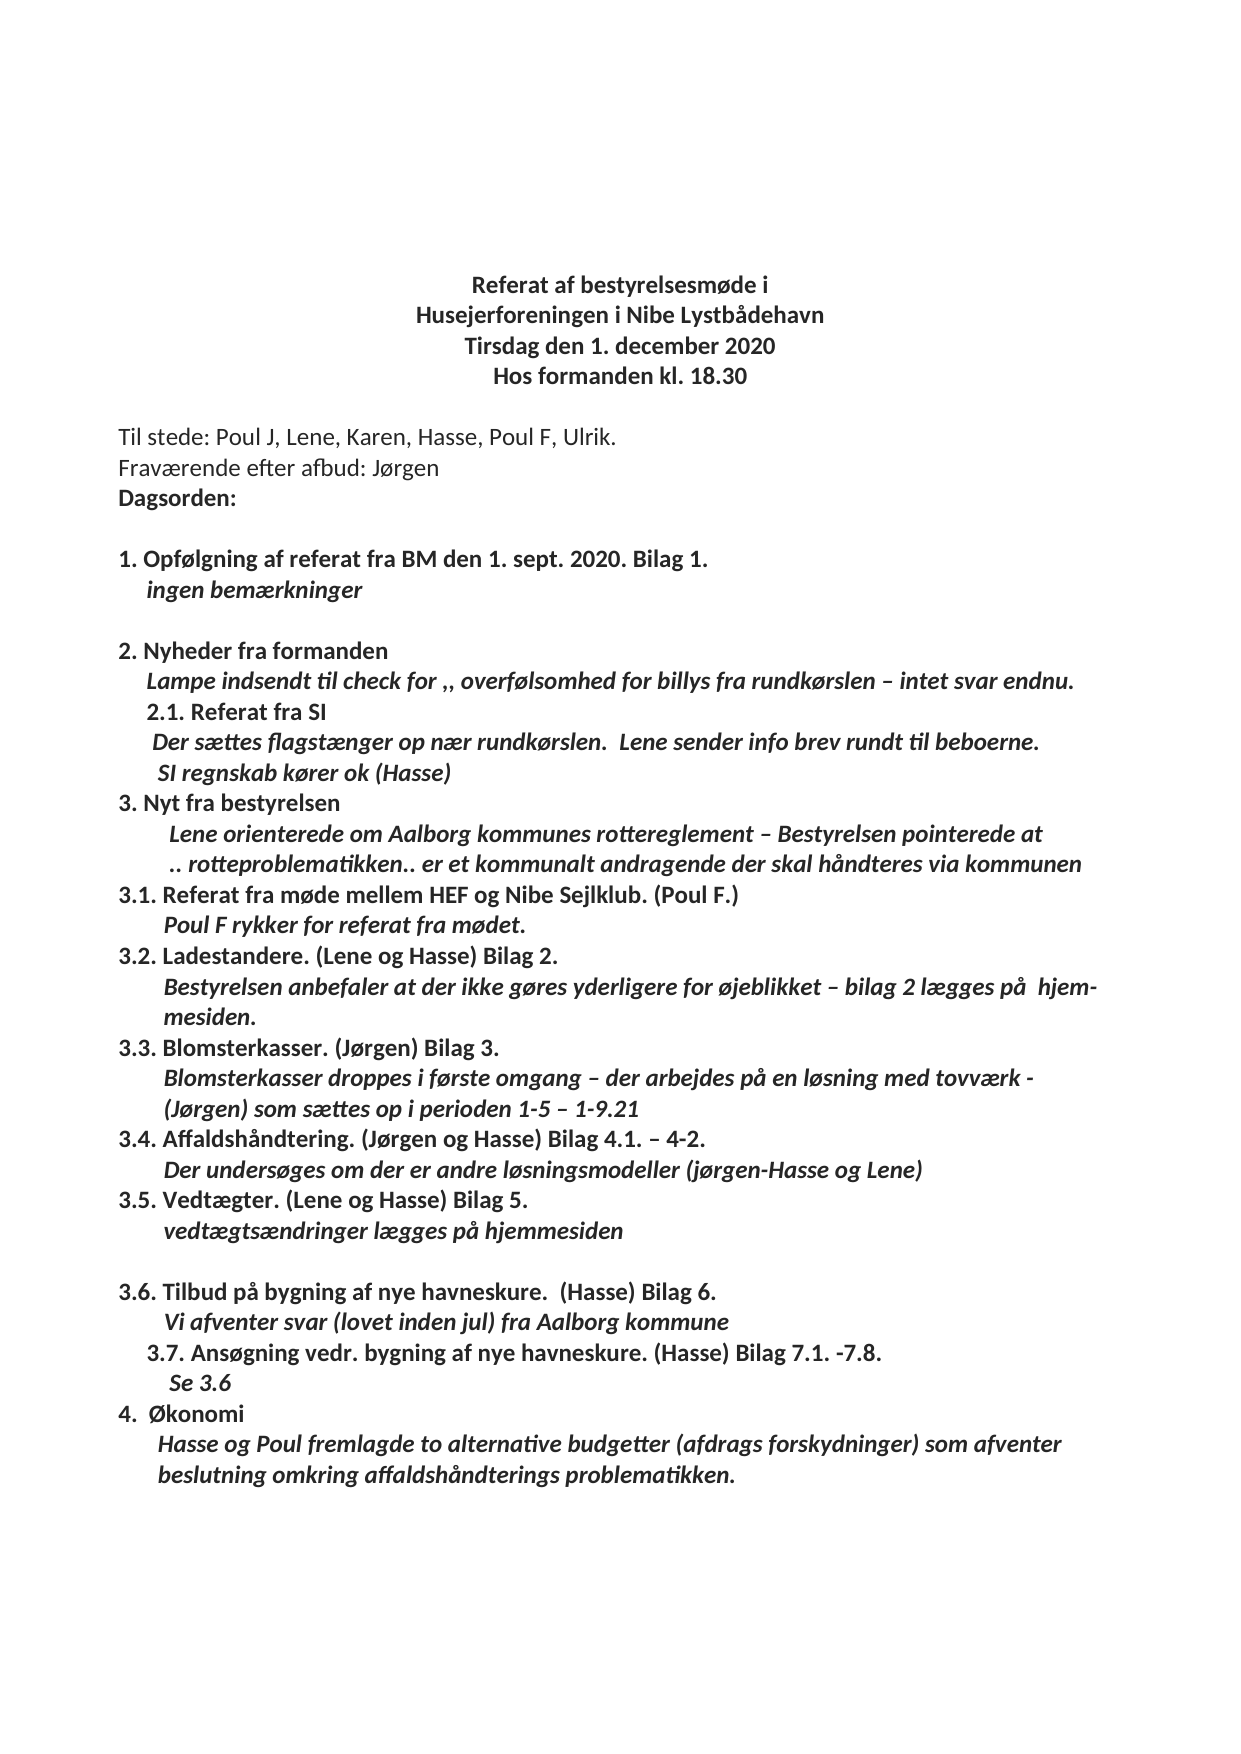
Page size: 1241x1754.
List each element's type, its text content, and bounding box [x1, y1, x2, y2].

text Bestyrelsen anbefaler at der ikke gøres yderligere for øjeblikket – bilag 2 lægges på hjem- [118, 971, 1122, 1001]
text SI regnskab kører ok (Hasse) [118, 757, 1122, 788]
text Blomsterkasser droppes i første omgang – der arbejdes på en løsning med tovværk - [118, 1062, 1122, 1093]
text 1. Opfølgning af referat fra BM den 1. sept. 2020. Bilag 1. [118, 543, 1122, 574]
text 3.7. Ansøgning vedr. bygning af nye havneskure. (Hasse) Bilag 7.1. -7.8. [118, 1337, 1122, 1367]
text Lampe indsendt til check for ,, overfølsomhed for billys fra rundkørslen – intet svar endnu. [118, 666, 1122, 696]
text Se 3.6 [118, 1367, 1122, 1398]
text beslutning omkring affaldshåndterings problematikken. [118, 1459, 1122, 1489]
text mesiden. [118, 1001, 1122, 1032]
text 3.6. Tilbud på bygning af nye havneskure. (Hasse) Bilag 6. [118, 1276, 1122, 1306]
text 4. Økonomi [118, 1398, 1122, 1428]
text Referat af bestyrelsesmøde i [118, 269, 1122, 299]
text Hasse og Poul fremlagde to alternative budgetter (afdrags forskydninger) som afventer [118, 1428, 1122, 1459]
text 3. Nyt fra bestyrelsen [118, 788, 1122, 818]
text Vi afventer svar (lovet inden jul) fra Aalborg kommune [118, 1306, 1122, 1337]
text .. rotteproblematikken.. er et kommunalt andragende der skal håndteres via kommunen [118, 849, 1122, 879]
text Lene orienterede om Aalborg kommunes rottereglement – Bestyrelsen pointerede at [118, 818, 1122, 849]
text Der undersøges om der er andre løsningsmodeller (jørgen-Hasse og Lene) [118, 1154, 1122, 1184]
text 2. Nyheder fra formanden [118, 635, 1122, 666]
text 3.4. Affaldshåndtering. (Jørgen og Hasse) Bilag 4.1. – 4-2. [118, 1123, 1122, 1154]
text Husejerforeningen i Nibe Lystbådehavn [118, 299, 1122, 330]
text 2.1. Referat fra SI [118, 696, 1122, 727]
text Der sættes flagstænger op nær rundkørslen. Lene sender info brev rundt til beboerne. [118, 727, 1122, 757]
text 3.5. Vedtægter. (Lene og Hasse) Bilag 5. [118, 1184, 1122, 1215]
text (Jørgen) som sættes op i perioden 1-5 – 1-9.21 [118, 1093, 1122, 1123]
text 3.3. Blomsterkasser. (Jørgen) Bilag 3. [118, 1032, 1122, 1062]
text Poul F rykker for referat fra mødet. [118, 910, 1122, 940]
text Tirsdag den 1. december 2020 [118, 330, 1122, 360]
text Fraværende efter afbud: Jørgen [118, 452, 1122, 482]
text vedtægtsændringer lægges på hjemmesiden [118, 1215, 1122, 1245]
text 3.2. Ladestandere. (Lene og Hasse) Bilag 2. [118, 940, 1122, 971]
text Hos formanden kl. 18.30 [118, 360, 1122, 391]
text Til stede: Poul J, Lene, Karen, Hasse, Poul F, Ulrik. [118, 421, 1122, 452]
text ingen bemærkninger [118, 574, 1122, 604]
text 3.1. Referat fra møde mellem HEF og Nibe Sejlklub. (Poul F.) [118, 879, 1122, 910]
text Dagsorden: [118, 482, 1122, 513]
